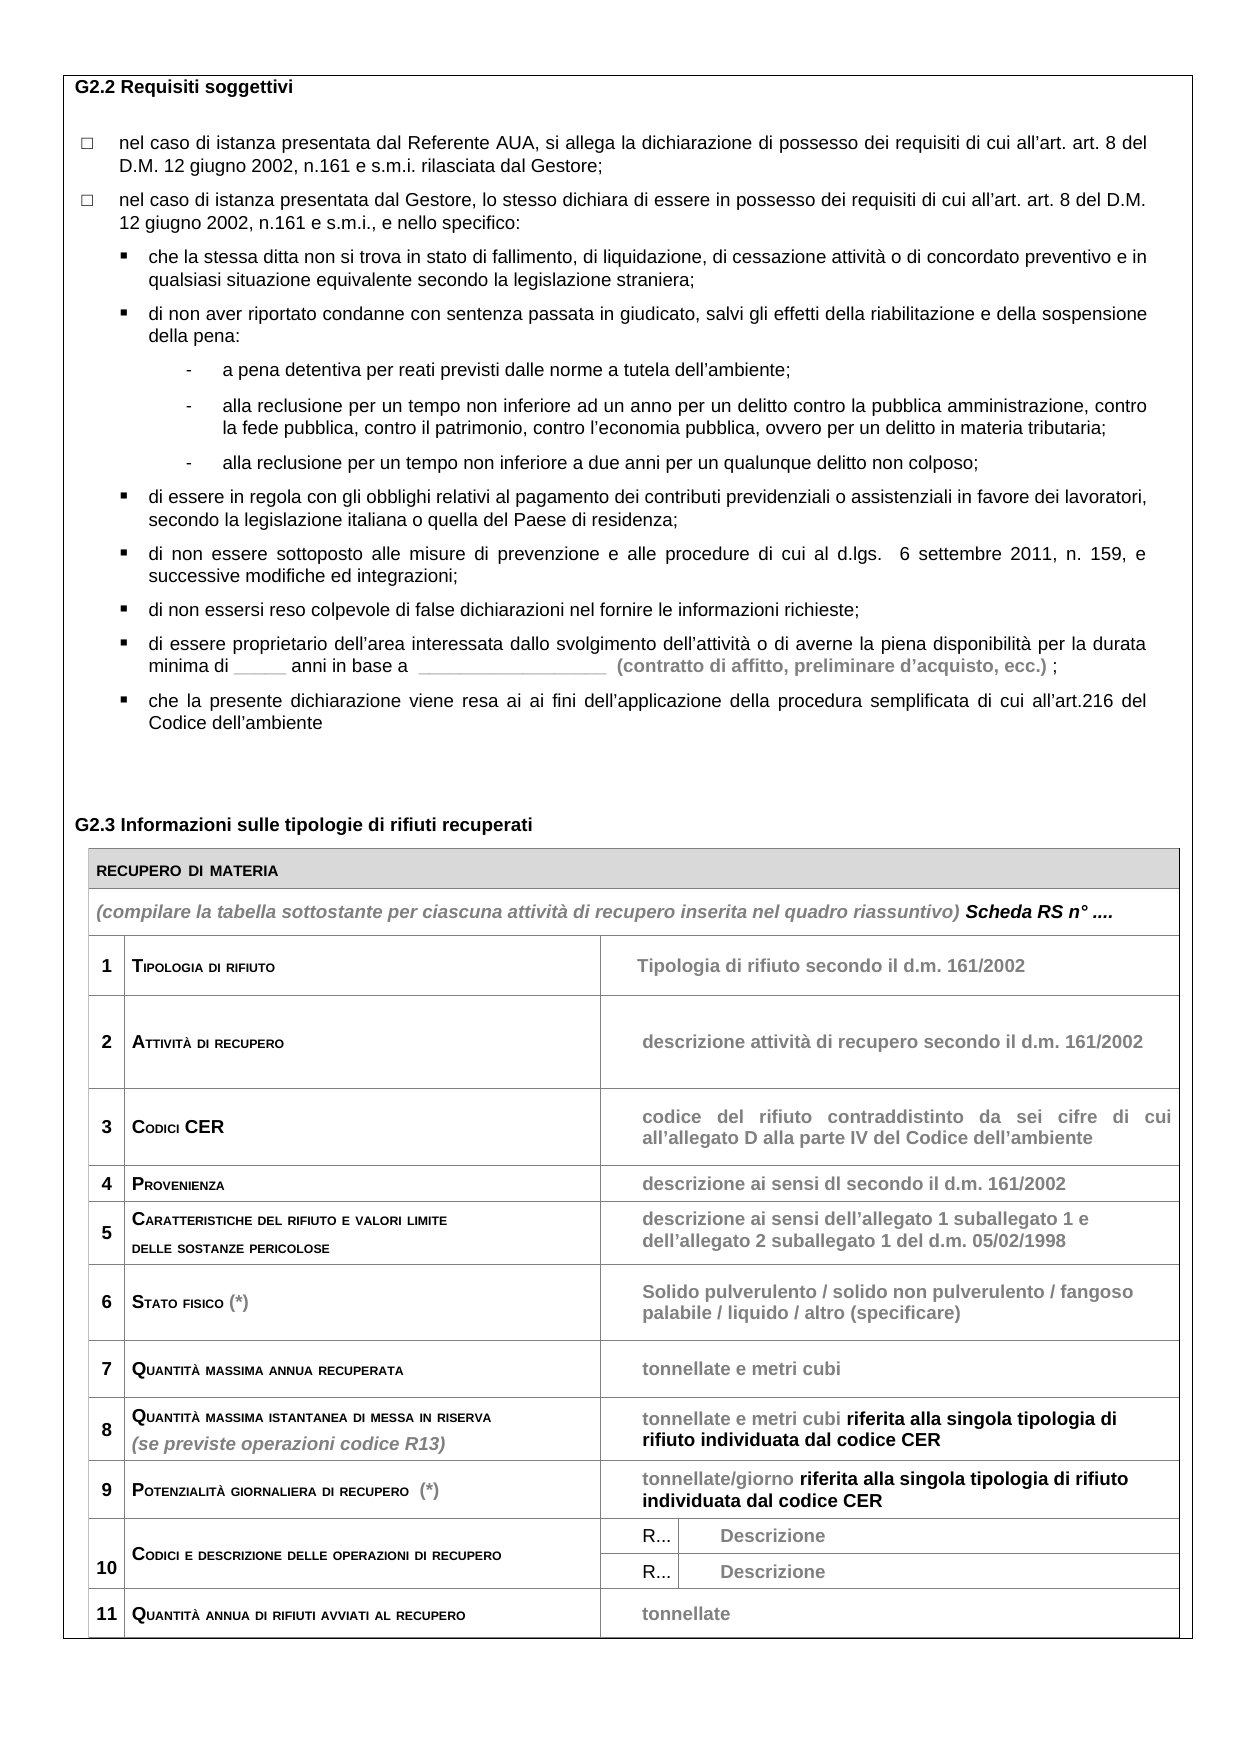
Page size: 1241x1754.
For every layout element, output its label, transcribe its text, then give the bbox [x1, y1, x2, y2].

table_header recupero di materia [89, 849, 1179, 888]
table_cell Solido pulverulento / solido non pulverulento / fangoso palabile / liquido / altro (specificare) [601, 1265, 1179, 1339]
table_cell 8 [89, 1398, 124, 1460]
table_cell Descrizione [679, 1554, 1179, 1588]
table_cell Attività di recupero [125, 996, 600, 1088]
table_cell 1 [89, 936, 124, 995]
table_cell Provenienza [125, 1166, 600, 1201]
table_cell tonnellate e metri cubi [601, 1341, 1179, 1397]
table_cell Tipologia di rifiuto secondo il d.m. 161/2002 [601, 936, 1179, 995]
table_cell descrizione ai sensi dell’allegato 1 suballegato 1 e dell’allegato 2 suballegato 1 del d.m. 05/02/1998 [601, 1202, 1179, 1263]
table_cell 6 [89, 1265, 124, 1339]
table_cell 10 [89, 1519, 124, 1588]
table_cell tonnellate/giorno riferita alla singola tipologia di rifiuto individuata dal codice CER [601, 1461, 1179, 1518]
table_cell descrizione attività di recupero secondo il d.m. 161/2002 [601, 996, 1179, 1088]
table_cell 5 [89, 1202, 124, 1263]
table_cell Quantità massima istantanea di messa in riserva (se previste operazioni codice R13) [125, 1398, 600, 1460]
table_cell 4 [89, 1166, 124, 1201]
table_cell G2.2 Requisiti soggettivi nel caso di istanza presentata dal Referente AUA, si allega la dichiarazione di possesso dei requisiti di cui all’art. art. 8 del D.M. 12 giugno 2002, n.161 e s.m.i. rilasciata dal Gestore; nel caso di istanza presentata dal Gestore, lo stesso dichiara di essere in possesso dei requisiti di cui all’art. art. 8 del D.M. 12 giugno 2002, n.161 e s.m.i., e nello specifico: che la stessa ditta non si trova in stato di fallimento, di liquidazione, di cessazione attività o di concordato preventivo e in qualsiasi situazione equivalente secondo la legislazione straniera; di non aver riportato condanne con sentenza passata in giudicato, salvi gli effetti della riabilitazione e della sospensione della pena: a pena detentiva per reati previsti dalle norme a tutela dell’ambiente; alla reclusione per un tempo non inferiore ad un anno per un delitto contro la pubblica amministrazione, contro la fede pubblica, contro il patrimonio, contro l’economia pubblica, ovvero per un delitto in materia tributaria; alla reclusione per un tempo non inferiore a due anni per un qualunque delitto non colposo; di essere in regola con gli obblighi relativi al pagamento dei contributi previdenziali o assistenziali in favore dei lavoratori, secondo la legislazione italiana o quella del Paese di residenza; di non essere sottoposto alle misure di prevenzione e alle procedure di cui al d.lgs. 6 settembre 2011, n. 159, e successive modifiche ed integrazioni; di non essersi reso colpevole di false dichiarazioni nel fornire le informazioni richieste; di essere proprietario dell’area interessata dallo svolgimento dell’attività o di averne la piena disponibilità per la durata minima di _____ anni in base a __________________ (contratto di affitto, preliminare d’acquisto, ecc.) ; che la presente dichiarazione viene resa ai ai fini dell’applicazione della procedura semplificata di cui all’art.216 del Codice dell’ambiente G2.3 Informazioni sulle tipologie di rifiuti recuperati [64, 76, 1192, 1638]
table_cell R... [601, 1519, 678, 1553]
table_cell 7 [89, 1341, 124, 1397]
table_cell Caratteristiche del rifiuto e valori limite delle sostanze pericolose [125, 1202, 600, 1263]
table_cell Tipologia di rifiuto [125, 936, 600, 995]
table_cell Potenzialità giornaliera di recupero (*) [125, 1461, 600, 1518]
table_cell Descrizione [679, 1519, 1179, 1553]
table_cell R... [601, 1554, 678, 1588]
table_cell Stato fisico (*) [125, 1265, 600, 1339]
table_cell tonnellate [601, 1589, 1179, 1637]
table_cell Quantità massima annua recuperata [125, 1341, 600, 1397]
table_cell codice del rifiuto contraddistinto da sei cifre di cui all’allegato D alla parte IV del Codice dell’ambiente [601, 1089, 1179, 1165]
table_cell 2 [89, 996, 124, 1088]
table_cell 9 [89, 1461, 124, 1518]
table_cell 3 [89, 1089, 124, 1165]
table_cell (compilare la tabella sottostante per ciascuna attività di recupero inserita nel quadro riassuntivo) Scheda RS n° .... [89, 889, 1179, 935]
table_cell tonnellate e metri cubi riferita alla singola tipologia di rifiuto individuata dal codice CER [601, 1398, 1179, 1460]
table_cell Quantità annua di rifiuti avviati al recupero [125, 1589, 600, 1637]
table_cell 11 [89, 1589, 124, 1637]
table_cell Codici CER [125, 1089, 600, 1165]
table_cell Codici e descrizione delle operazioni di recupero [125, 1519, 600, 1588]
table_cell descrizione ai sensi dl secondo il d.m. 161/2002 [601, 1166, 1179, 1201]
